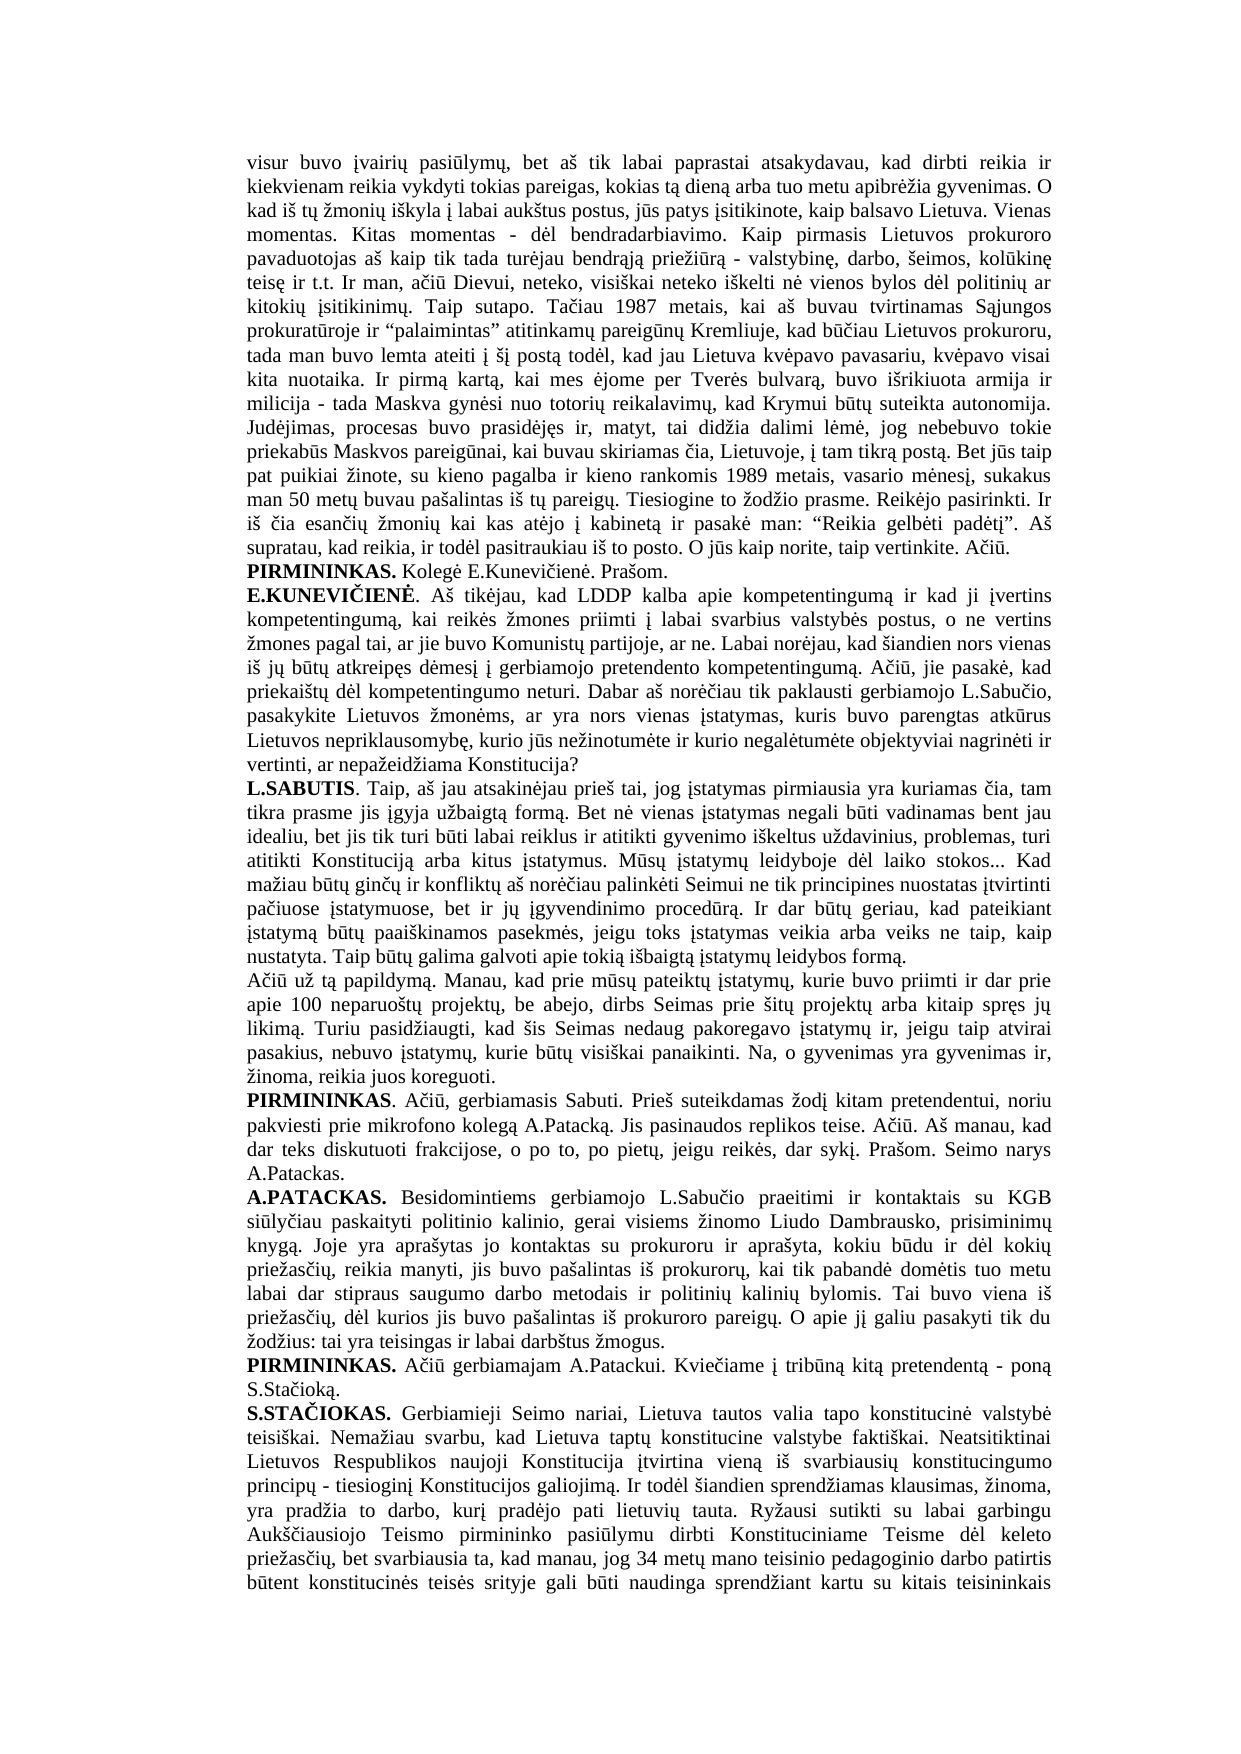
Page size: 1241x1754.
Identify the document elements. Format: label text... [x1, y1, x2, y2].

text L.SABUTIS. Taip, aš jau atsakinėjau prieš tai, jog įstatymas pirmiausia yra kuriamas čia, tam tikra prasme jis įgyja užbaigtą formą. Bet nė vienas įstatymas negali būti vadinamas bent jau idealiu, bet jis tik turi būti labai reiklus ir atitikti gyvenimo iškeltus uždavinius, problemas, turi atitikti Konstituciją arba kitus įstatymus. Mūsų įstatymų leidyboje dėl laiko stokos... Kad mažiau būtų ginčų ir konfliktų aš norėčiau palinkėti Seimui ne tik principines nuostatas įtvirtinti pačiuose įstatymuose, bet ir jų įgyvendinimo procedūrą. Ir dar būtų geriau, kad pateikiant įstatymą būtų paaiškinamos pasekmės, jeigu toks įstatymas veikia arba veiks ne taip, kaip nustatyta. Taip būtų galima galvoti apie tokią išbaigtą įstatymų leidybos formą. [247, 776, 1053, 968]
text visur buvo įvairių pasiūlymų, bet aš tik labai paprastai atsakydavau, kad dirbti reikia ir kiekvienam reikia vykdyti tokias pareigas, kokias tą dieną arba tuo metu apibrėžia gyvenimas. O kad iš tų žmonių iškyla į labai aukštus postus, jūs patys įsitikinote, kaip balsavo Lietuva. Vienas momentas. Kitas momentas - dėl bendradarbiavimo. Kaip pirmasis Lietuvos prokuroro pavaduotojas aš kaip tik tada turėjau bendrąją priežiūrą - valstybinę, darbo, šeimos, kolūkinę teisę ir t.t. Ir man, ačiū Dievui, neteko, visiškai neteko iškelti nė vienos bylos dėl politinių ar kitokių įsitikinimų. Taip sutapo. Tačiau 1987 metais, kai aš buvau tvirtinamas Sąjungos prokuratūroje ir “palaimintas” atitinkamų pareigūnų Kremliuje, kad būčiau Lietuvos prokuroru, tada man buvo lemta ateiti į šį postą todėl, kad jau Lietuva kvėpavo pavasariu, kvėpavo visai kita nuotaika. Ir pirmą kartą, kai mes ėjome per Tverės bulvarą, buvo išrikiuota armija ir milicija - tada Maskva gynėsi nuo totorių reikalavimų, kad Krymui būtų suteikta autonomija. Judėjimas, procesas buvo prasidėjęs ir, matyt, tai didžia dalimi lėmė, jog nebebuvo tokie priekabūs Maskvos pareigūnai, kai buvau skiriamas čia, Lietuvoje, į tam tikrą postą. Bet jūs taip pat puikiai žinote, su kieno pagalba ir kieno rankomis 1989 metais, vasario mėnesį, sukakus man 50 metų buvau pašalintas iš tų pareigų. Tiesiogine to žodžio prasme. Reikėjo pasirinkti. Ir iš čia esančių žmonių kai kas atėjo į kabinetą ir pasakė man: “Reikia gelbėti padėtį”. Aš supratau, kad reikia, ir todėl pasitraukiau iš to posto. O jūs kaip norite, taip vertinkite. Ačiū. [247, 150, 1053, 559]
text E.KUNEVIČIENĖ. Aš tikėjau, kad LDDP kalba apie kompetentingumą ir kad ji įvertins kompetentingumą, kai reikės žmones priimti į labai svarbius valstybės postus, o ne vertins žmones pagal tai, ar jie buvo Komunistų partijoje, ar ne. Labai norėjau, kad šiandien nors vienas iš jų būtų atkreipęs dėmesį į gerbiamojo pretendento kompetentingumą. Ačiū, jie pasakė, kad priekaištų dėl kompetentingumo neturi. Dabar aš norėčiau tik paklausti gerbiamojo L.Sabučio, pasakykite Lietuvos žmonėms, ar yra nors vienas įstatymas, kuris buvo parengtas atkūrus Lietuvos nepriklausomybę, kurio jūs nežinotumėte ir kurio negalėtumėte objektyviai nagrinėti ir vertinti, ar nepažeidžiama Konstitucija? [247, 583, 1053, 776]
text S.STAČIOKAS. Gerbiamieji Seimo nariai, Lietuva tautos valia tapo konstitucinė valstybė teisiškai. Nemažiau svarbu, kad Lietuva taptų konstitucine valstybe faktiškai. Neatsitiktinai Lietuvos Respublikos naujoji Konstitucija įtvirtina vieną iš svarbiausių konstitucingumo principų - tiesioginį Konstitucijos galiojimą. Ir todėl šiandien sprendžiamas klausimas, žinoma, yra pradžia to darbo, kurį pradėjo pati lietuvių tauta. Ryžausi sutikti su labai garbingu Aukščiausiojo Teismo pirmininko pasiūlymu dirbti Konstituciniame Teisme dėl keleto priežasčių, bet svarbiausia ta, kad manau, jog 34 metų mano teisinio pedagoginio darbo patirtis būtent konstitucinės teisės srityje gali būti naudinga sprendžiant kartu su kitais teisininkais [247, 1401, 1053, 1594]
text PIRMININKAS. Ačiū gerbiamajam A.Patackui. Kviečiame į tribūną kitą pretendentą - poną S.Stačioką. [247, 1353, 1053, 1401]
text A.PATACKAS. Besidomintiems gerbiamojo L.Sabučio praeitimi ir kontaktais su KGB siūlyčiau paskaityti politinio kalinio, gerai visiems žinomo Liudo Dambrausko, prisiminimų knygą. Joje yra aprašytas jo kontaktas su prokuroru ir aprašyta, kokiu būdu ir dėl kokių priežasčių, reikia manyti, jis buvo pašalintas iš prokurorų, kai tik pabandė domėtis tuo metu labai dar stipraus saugumo darbo metodais ir politinių kalinių bylomis. Tai buvo viena iš priežasčių, dėl kurios jis buvo pašalintas iš prokuroro pareigų. O apie jį galiu pasakyti tik du žodžius: tai yra teisingas ir labai darbštus žmogus. [247, 1185, 1053, 1353]
text PIRMININKAS. Kolegė E.Kunevičienė. Prašom. [247, 559, 1053, 583]
text Ačiū už tą papildymą. Manau, kad prie mūsų pateiktų įstatymų, kurie buvo priimti ir dar prie apie 100 neparuoštų projektų, be abejo, dirbs Seimas prie šitų projektų arba kitaip spręs jų likimą. Turiu pasidžiaugti, kad šis Seimas nedaug pakoregavo įstatymų ir, jeigu taip atvirai pasakius, nebuvo įstatymų, kurie būtų visiškai panaikinti. Na, o gyvenimas yra gyvenimas ir, žinoma, reikia juos koreguoti. [247, 968, 1053, 1088]
text PIRMININKAS. Ačiū, gerbiamasis Sabuti. Prieš suteikdamas žodį kitam pretendentui, noriu pakviesti prie mikrofono kolegą A.Patacką. Jis pasinaudos replikos teise. Ačiū. Aš manau, kad dar teks diskutuoti frakcijose, o po to, po pietų, jeigu reikės, dar sykį. Prašom. Seimo narys A.Patackas. [247, 1088, 1053, 1185]
